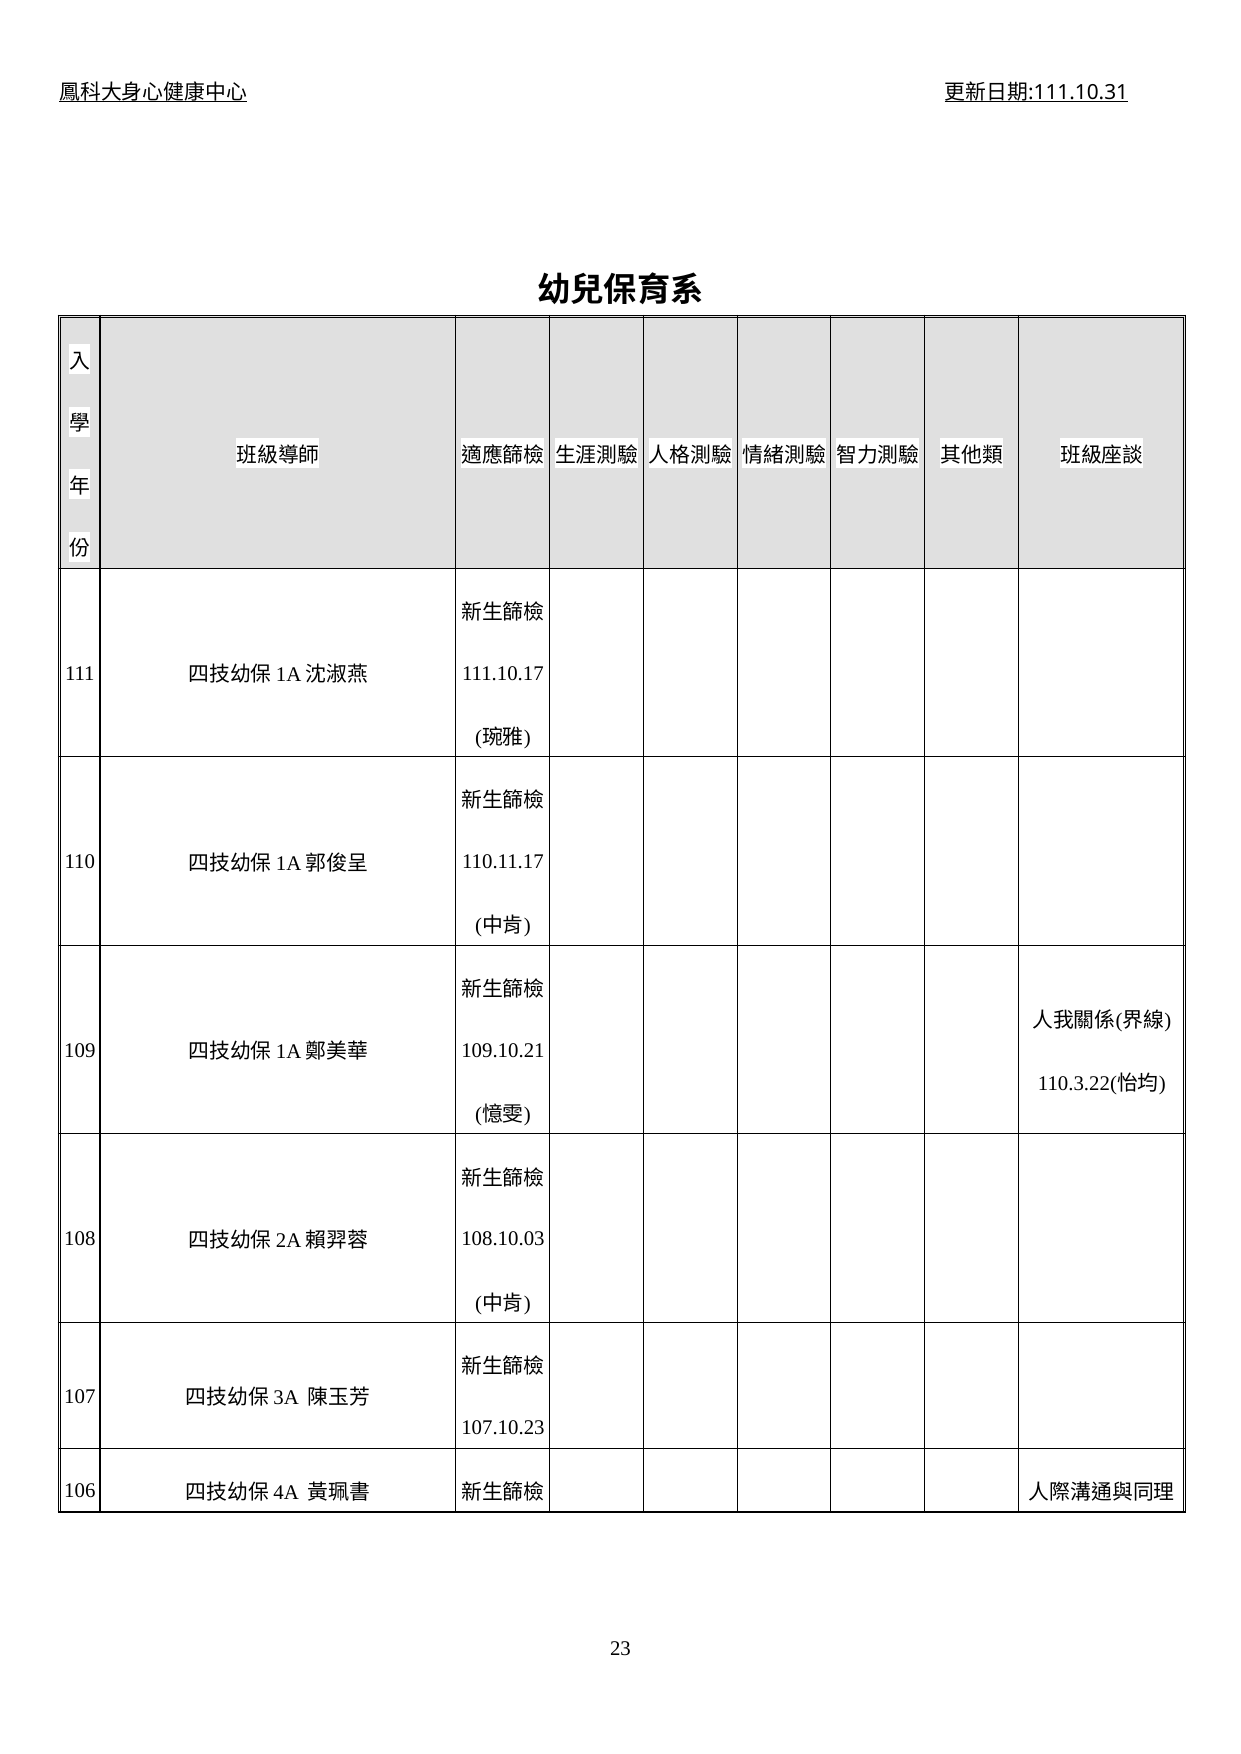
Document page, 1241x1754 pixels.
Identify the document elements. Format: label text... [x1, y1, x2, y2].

table_header 其他類 [925, 318, 1018, 568]
table_cell [550, 569, 643, 756]
text 幼兒保育系 [59, 246, 1181, 308]
table_header 生涯測驗 [550, 318, 643, 568]
table_cell 新生篩檢 110.11.17(中肯) [456, 757, 549, 945]
table_cell [831, 946, 924, 1133]
table_cell [925, 569, 1018, 756]
table_cell [1019, 569, 1183, 756]
table_cell [644, 1449, 737, 1511]
table_cell [925, 757, 1018, 945]
table_cell 人我關係(界線) 110.3.22(怡均) [1019, 946, 1183, 1133]
table_cell 四技幼保4A 黃珮書 [101, 1449, 455, 1511]
table_cell [1019, 757, 1183, 945]
table_cell [925, 1323, 1018, 1448]
table_cell 新生篩檢 109.10.21(憶雯) [456, 946, 549, 1133]
table_cell 108 [61, 1134, 99, 1322]
table_cell [644, 1323, 737, 1448]
table_cell 107 [61, 1323, 99, 1448]
table_cell [738, 569, 830, 756]
table_cell 111 [61, 569, 99, 756]
table_header 入學年份 [61, 318, 99, 568]
table_cell [644, 946, 737, 1133]
table_cell [644, 1134, 737, 1322]
table_header 情緒測驗 [738, 318, 830, 568]
table_cell 新生篩檢 107.10.23 [456, 1323, 549, 1448]
table_cell 新生篩檢 108.10.03(中肯) [456, 1134, 549, 1322]
table_cell [831, 1134, 924, 1322]
table_cell 新生篩檢 [456, 1449, 549, 1511]
table_cell 110 [61, 757, 99, 945]
table_header 適應篩檢 [456, 318, 549, 568]
table_cell [1019, 1323, 1183, 1448]
table_cell 四技幼保3A 陳玉芳 [101, 1323, 455, 1448]
table_cell [550, 1134, 643, 1322]
table_cell [738, 757, 830, 945]
table_cell [738, 1449, 830, 1511]
table_cell [550, 1449, 643, 1511]
table_cell 四技幼保1A 沈淑燕 [101, 569, 455, 756]
table_cell 人際溝通與同理 [1019, 1449, 1183, 1511]
table_cell [644, 569, 737, 756]
table_cell [831, 569, 924, 756]
table_cell [550, 757, 643, 945]
table_cell 四技幼保1A鄭美華 [101, 946, 455, 1133]
table_header 智力測驗 [831, 318, 924, 568]
table_cell 106 [61, 1449, 99, 1511]
table_header 班級導師 [101, 318, 455, 568]
table_cell [550, 946, 643, 1133]
table_cell [925, 1134, 1018, 1322]
table_cell [831, 757, 924, 945]
table_cell [1019, 1134, 1183, 1322]
table_cell 109 [61, 946, 99, 1133]
table_header 班級座談 [1019, 318, 1183, 568]
table_cell [925, 946, 1018, 1133]
table_cell 四技幼保2A賴羿蓉 [101, 1134, 455, 1322]
table_cell [738, 1323, 830, 1448]
table_cell 新生篩檢 111.10.17(琬雅) [456, 569, 549, 756]
table_cell [550, 1323, 643, 1448]
table_cell [644, 757, 737, 945]
table_header 人格測驗 [644, 318, 737, 568]
table_cell [831, 1449, 924, 1511]
table_cell [738, 946, 830, 1133]
table_cell 四技幼保1A 郭俊呈 [101, 757, 455, 945]
table_cell [925, 1449, 1018, 1511]
table_cell [738, 1134, 830, 1322]
table_cell [831, 1323, 924, 1448]
